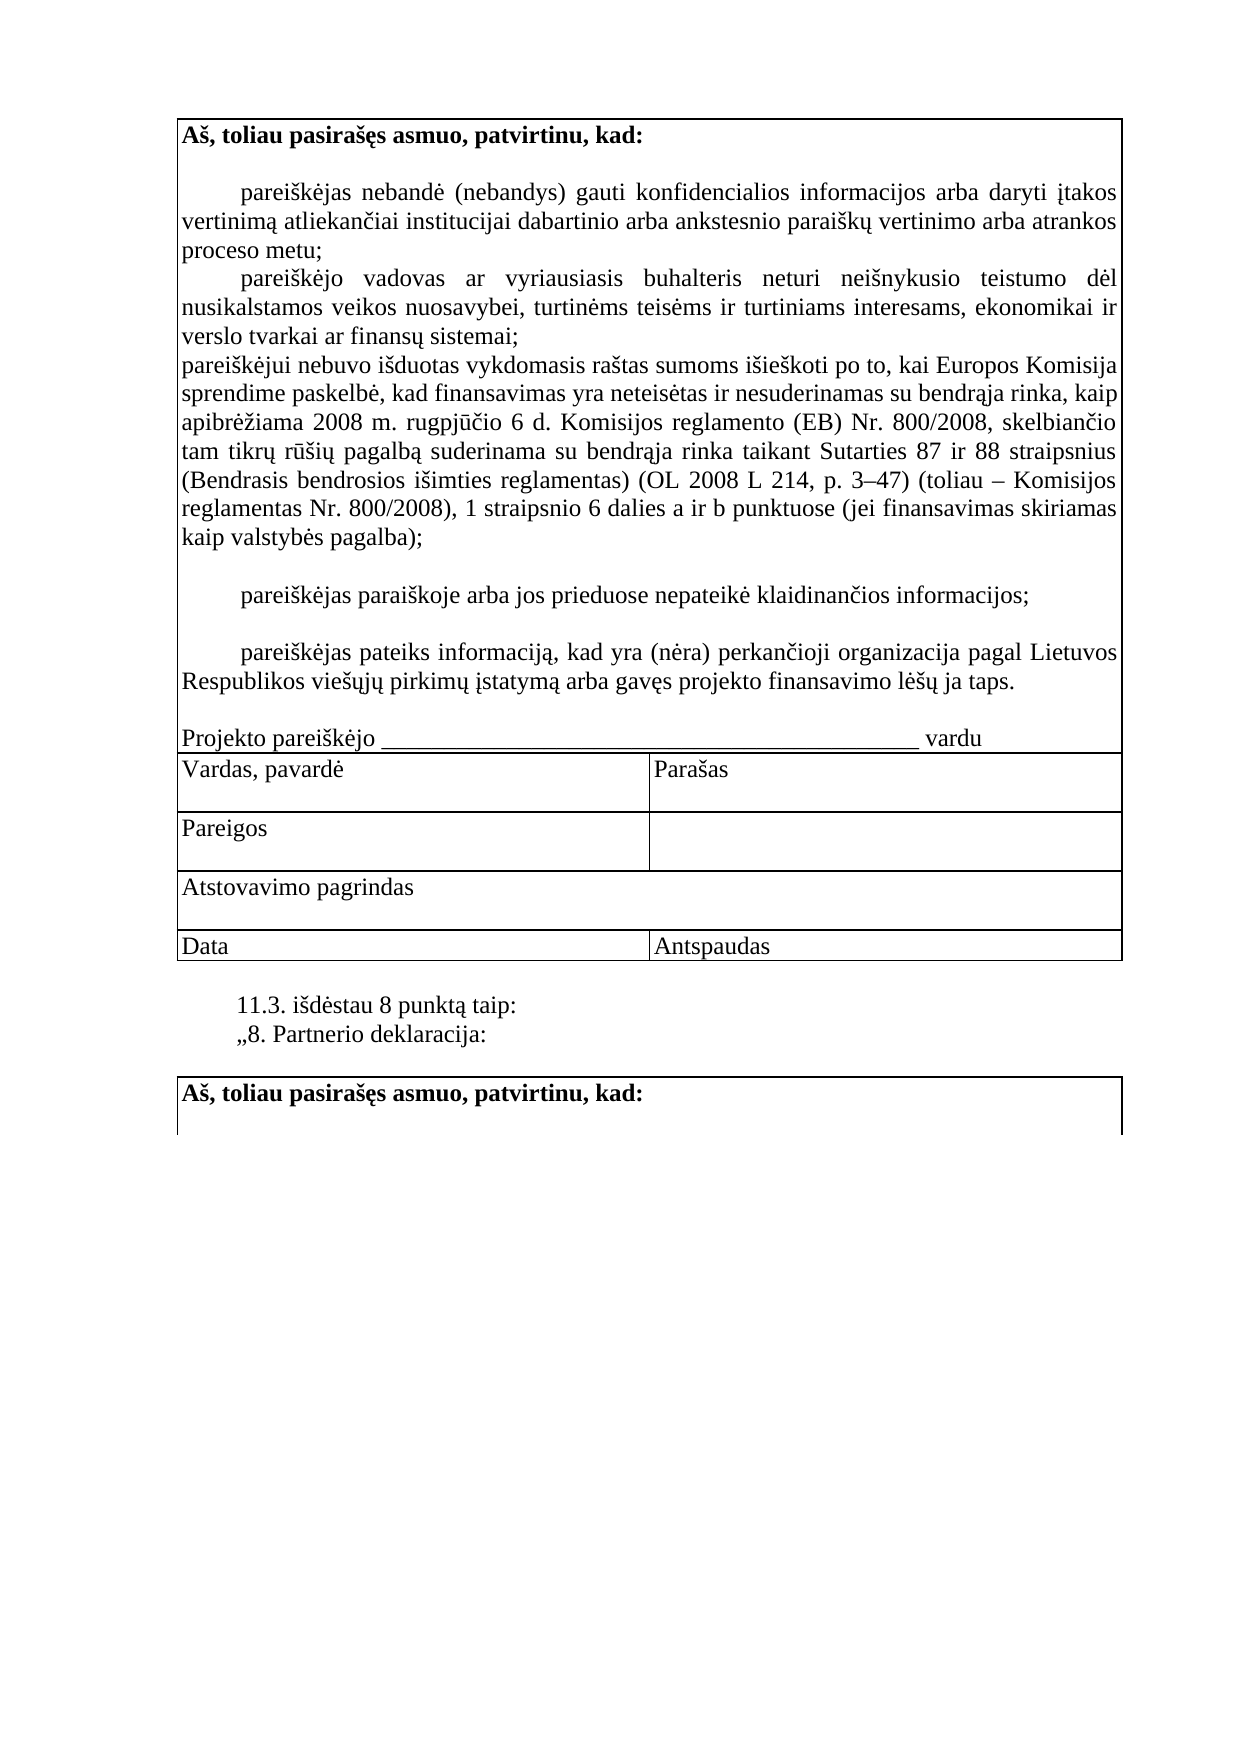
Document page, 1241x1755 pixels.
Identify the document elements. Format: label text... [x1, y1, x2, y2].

table_cell Atstovavimo pagrindas [178, 872, 1121, 929]
table_cell Pareigos [178, 813, 649, 870]
text „8. Partnerio deklaracija: [177, 1019, 1122, 1047]
table_cell Projekto pareiškėjo ___________________________________________ vardu [178, 724, 1121, 752]
table_cell [650, 813, 1121, 870]
text 11.3. išdėstau 8 punktą taip: [177, 990, 1122, 1019]
table_cell Antspaudas [650, 931, 1121, 960]
table_header Aš, toliau pasirašęs asmuo, patvirtinu, kad: pareiškėjas nebandė (nebandys) gauti konfidencialios informacijos arba daryti įtakos vertinimą atliekančiai institucijai dabartinio arba ankstesnio paraiškų vertinimo arba atrankos proceso metu; pareiškėjo vadovas ar vyriausiasis buhalteris neturi neišnykusio teistumo dėl nusikalstamos veikos nuosavybei, turtinėms teisėms ir turtiniams interesams, ekonomikai ir verslo tvarkai ar finansų sistemai; pareiškėjui nebuvo išduotas vykdomasis raštas sumoms išieškoti po to, kai Europos Komisija sprendime paskelbė, kad finansavimas yra neteisėtas ir nesuderinamas su bendrąja rinka, kaip apibrėžiama 2008 m. rugpjūčio 6 d. Komisijos reglamento (EB) Nr. 800/2008, skelbiančio tam tikrų rūšių pagalbą suderinama su bendrąja rinka taikant Sutarties 87 ir 88 straipsnius (Bendrasis bendrosios išimties reglamentas) (OL 2008 L 214, p. 3–47) (toliau – Komisijos reglamentas Nr. 800/2008), 1 straipsnio 6 dalies a ir b punktuose (jei finansavimas skiriamas kaip valstybės pagalba); pareiškėjas paraiškoje arba jos prieduose nepateikė klaidinančios informacijos; pareiškėjas pateiks informaciją, kad yra (nėra) perkančioji organizacija pagal Lietuvos Respublikos viešųjų pirkimų įstatymą arba gavęs projekto finansavimo lėšų ja taps. [178, 120, 1121, 723]
table_cell Parašas [650, 754, 1121, 811]
table_cell Vardas, pavardė [178, 754, 649, 811]
table_cell Data [178, 931, 649, 960]
table_header Aš, toliau pasirašęs asmuo, patvirtinu, kad: [178, 1078, 1121, 1135]
